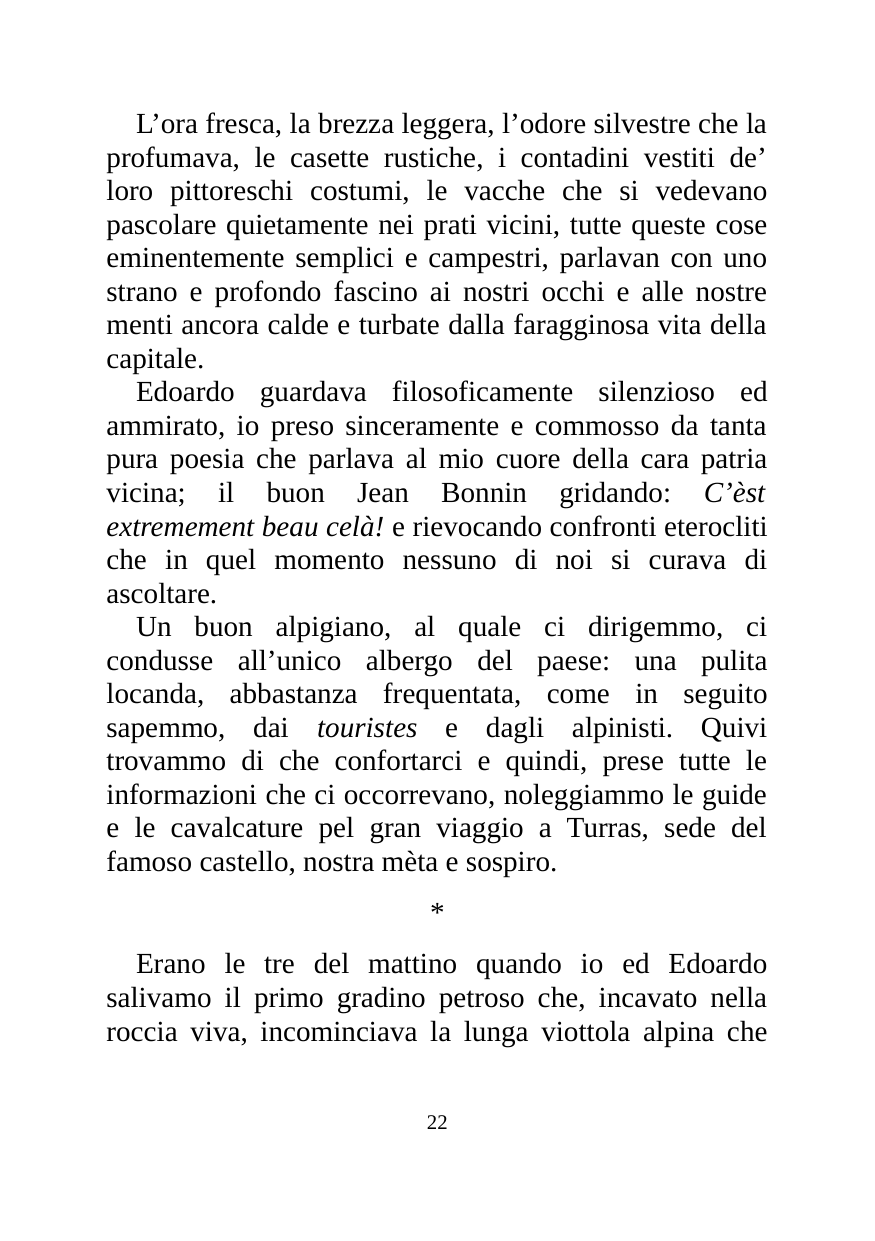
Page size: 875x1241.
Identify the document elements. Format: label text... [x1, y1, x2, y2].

text Un buon alpigiano, al quale ci dirigemmo, ci condusse all’unico albergo del paese: una pulita locanda, abbastanza frequentata, come in seguito sapemmo, dai touristes e dagli alpinisti. Quivi trovammo di che confortarci e quindi, prese tutte le informazioni che ci occorrevano, noleggiammo le guide e le cavalcature pel gran viaggio a Turras, sede del famoso castello, nostra mèta e sospiro. [106, 609, 768, 878]
text L’ora fresca, la brezza leggera, l’odore silvestre che la profumava, le casette rustiche, i contadini vestiti de’ loro pittoreschi costumi, le vacche che si vedevano pascolare quietamente nei prati vicini, tutte queste cose eminentemente semplici e campestri, parlavan con uno strano e profondo fascino ai nostri occhi e alle nostre menti ancora calde e turbate dalla faragginosa vita della capitale. [106, 106, 768, 374]
text * [106, 895, 768, 929]
text Edoardo guardava filosoficamente silenzioso ed ammirato, io preso sinceramente e commosso da tanta pura poesia che parlava al mio cuore della cara patria vicina; il buon Jean Bonnin gridando: C’èst extremement beau celà! e rievocando confronti eterocliti che in quel momento nessuno di noi si curava di ascoltare. [106, 374, 768, 609]
text Erano le tre del mattino quando io ed Edoardo salivamo il primo gradino petroso che, incavato nella roccia viva, incominciava la lunga viottola alpina che [106, 947, 768, 1047]
